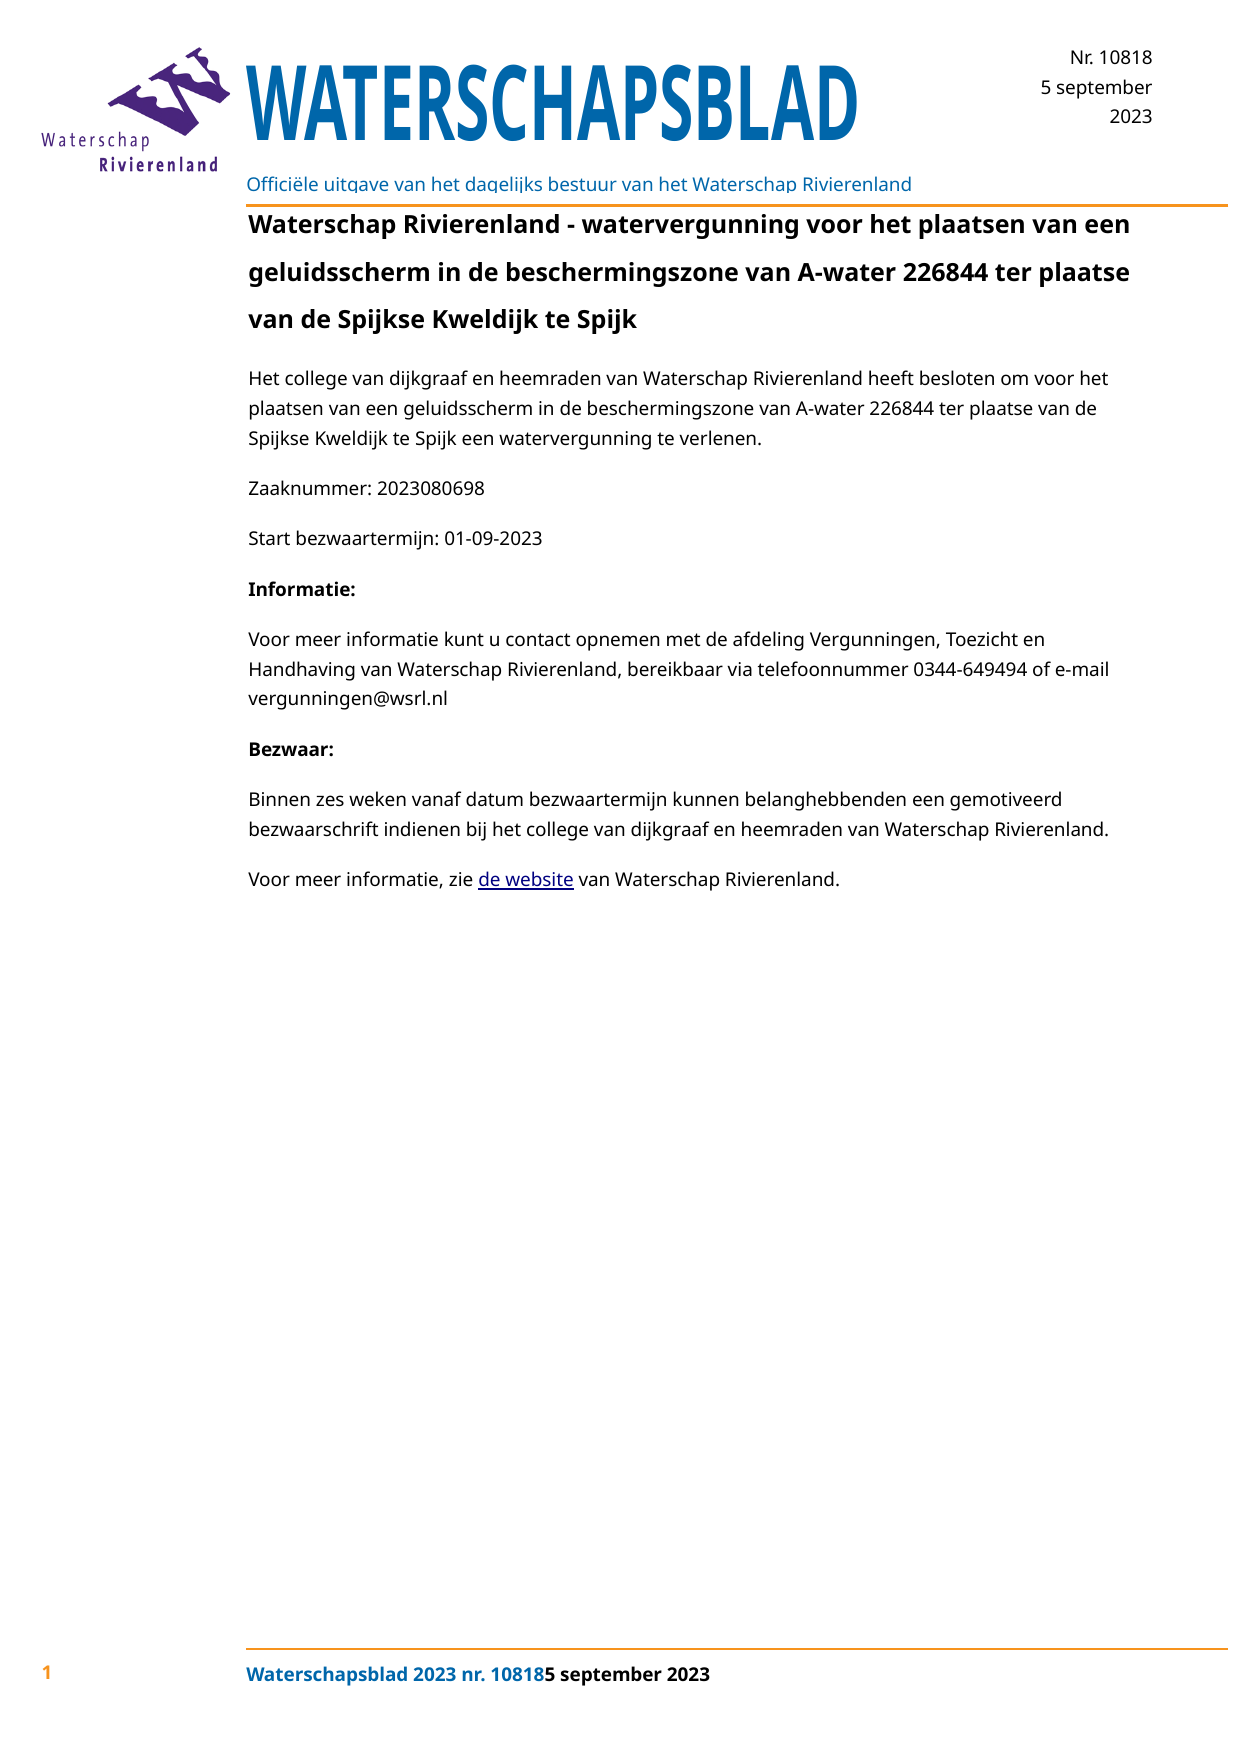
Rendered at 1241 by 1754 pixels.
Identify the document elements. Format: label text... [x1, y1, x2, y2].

text Voor meer informatie kunt u contact opnemen met de afdeling Vergunningen, Toezicht en Handhaving van Waterschap Rivierenland, bereikbaar via telefoonnummer 0344-649494 of e-mail vergunningen@wsrl.nl [248, 626, 1152, 711]
text Informatie: [248, 576, 1152, 602]
text Zaaknummer: 2023080698 [248, 475, 1152, 501]
text Waterschap Rivierenland - watervergunning voor het plaatsen van een geluidsscherm in de beschermingszone van A-water 226844 ter plaatse van de Spijkse Kweldijk te Spijk [248, 207, 1152, 336]
text Binnen zes weken vanaf datum bezwaartermijn kunnen belanghebbenden een gemotiveerd bezwaarschrift indienen bij het college van dijkgraaf en heemraden van Waterschap Rivierenland. [248, 786, 1152, 842]
text Het college van dijkgraaf en heemraden van Waterschap Rivierenland heeft besloten om voor het plaatsen van een geluidsscherm in de beschermingszone van A-water 226844 ter plaatse van de Spijkse Kweldijk te Spijk een watervergunning te verlenen. [248, 366, 1152, 450]
text Bezwaar: [248, 736, 1152, 762]
text Start bezwaartermijn: 01-09-2023 [248, 526, 1152, 551]
picture [41, 47, 231, 172]
text Voor meer informatie, zie de website van Waterschap Rivierenland. [248, 866, 1152, 892]
